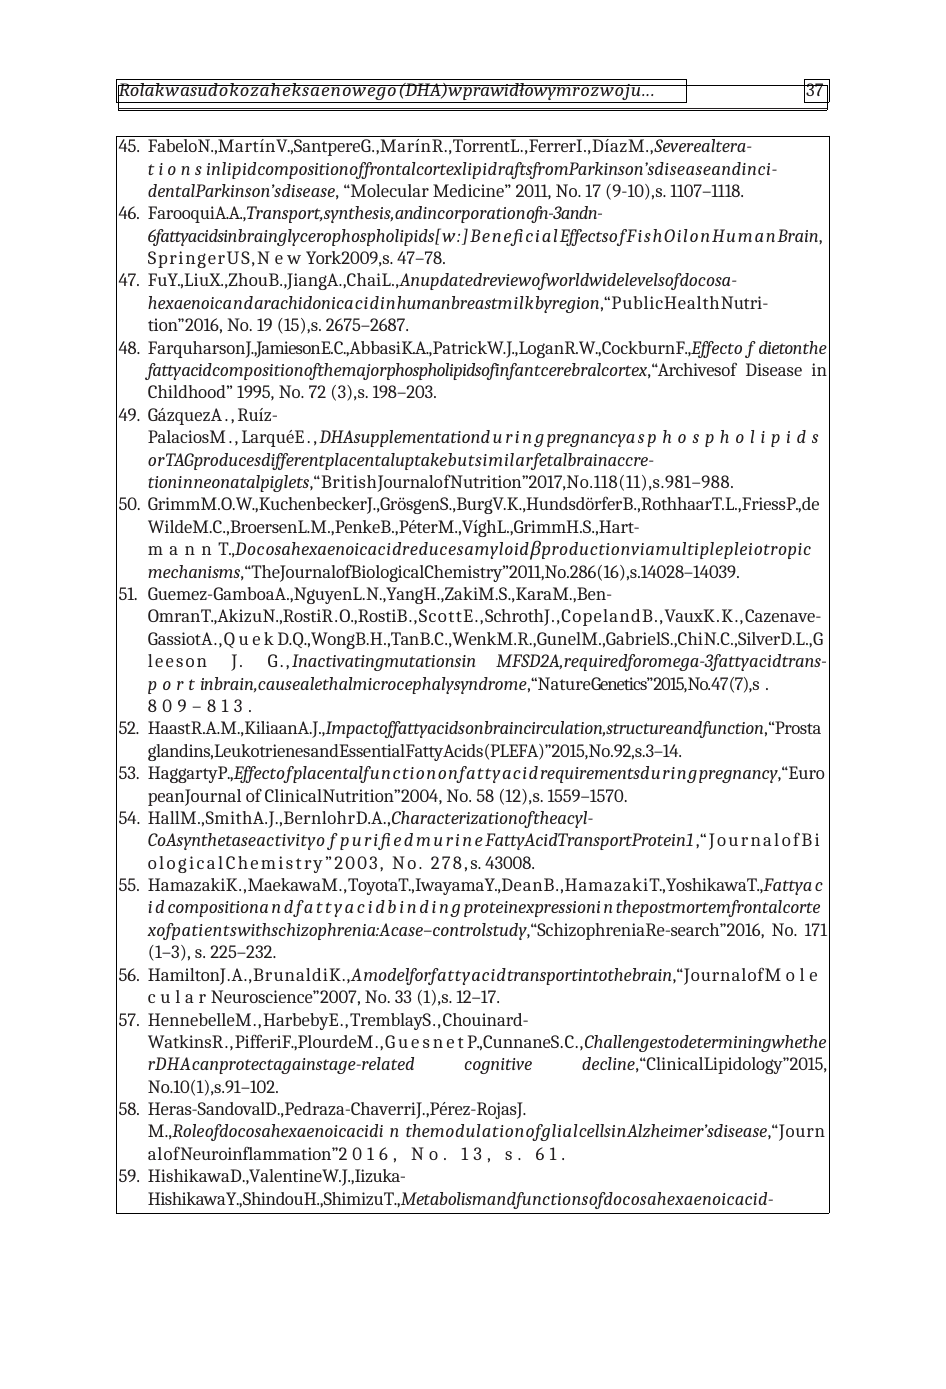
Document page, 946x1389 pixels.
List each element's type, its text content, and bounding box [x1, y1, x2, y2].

list HamiltonJ.A.,BrunaldiK.,Amodelforfattyacidtransportintothebrain,“JournalofMolecularNeuroscience”2007, No. 33 (1),s. 12–17. [118, 964, 827, 1008]
list GrimmM.O.W.,KuchenbeckerJ.,GrösgenS.,BurgV.K.,HundsdörferB.,RothhaarT.L.,FriessP.,deWildeM.C.,BroersenL.M.,PenkeB.,PéterM.,VíghL.,GrimmH.S.,Hart-mannT.,Docosahexaenoicacidreducesamyloidβproductionviamultiplepleiotropicmechanisms,“TheJournalofBiologicalChemistry”2011,No.286(16),s.14028–14039. [118, 494, 827, 583]
list HallM.,SmithA.J.,BernlohrD.A.,Characterizationoftheacyl-CoAsynthetaseactivityofpurifiedmurineFattyAcidTransportProtein1,“JournalofBiologicalChemistry”2003, No. 278,s. 43008. [118, 807, 827, 874]
list FabeloN.,MartínV.,SantpereG.,MarínR.,TorrentL.,FerrerI.,DíazM.,Severealtera-tionsinlipidcompositionoffrontalcortexlipidraftsfromParkinson’sdiseaseandinci-dentalParkinson’sdisease, “Molecular Medicine” 2011, No. 17 (9-10),s. 1107–1118. [118, 137, 827, 202]
list Heras-SandovalD.,Pedraza-ChaverriJ.,Pérez-RojasJ. M.,RoleofdocosahexaenoicacidinthemodulationofglialcellsinAlzheimer’sdisease,“JournalofNeuroinflammation”2016, No. 13, s. 61. [118, 1099, 827, 1165]
list Guemez-GamboaA.,NguyenL.N.,YangH.,ZakiM.S.,KaraM.,Ben-OmranT.,AkizuN.,RostiR.O.,RostiB.,ScottE.,SchrothJ.,CopelandB.,VauxK.K.,Cazenave-GassiotA.,QuekD.Q.,WongB.H.,TanB.C.,WenkM.R.,GunelM.,GabrielS.,ChiN.C.,SilverD.L.,Gleeson J. G.,Inactivatingmutationsin MFSD2A,requiredforomega-3fattyacidtrans-portinbrain,causealethalmicrocephalysyndrome,“NatureGenetics”2015,No.47(7),s. 809–813. [118, 583, 827, 717]
text 37 [806, 80, 829, 101]
list HishikawaD.,ValentineW.J.,Iizuka-HishikawaY.,ShindouH.,ShimizuT.,Metabolismandfunctionsofdocosahexaenoicacid-containingmembraneglycerophospholipids,“FebsLetters”2017,No.591(18),s.2730–2744. [118, 1166, 827, 1212]
list HaastR.A.M.,KiliaanA.J.,Impactoffattyacidsonbraincirculation,structureandfunction,“Prostaglandins,LeukotrienesandEssentialFattyAcids(PLEFA)”2015,No.92,s.3–14. [118, 718, 827, 762]
list FarquharsonJ.,JamiesonE.C.,AbbasiK.A.,PatrickW.J.,LoganR.W.,CockburnF.,Effectofdietonthefattyacidcompositionofthemajorphospholipidsofinfantcerebralcortex,“Archivesof Disease in Childhood” 1995, No. 72 (3),s. 198–203. [118, 337, 827, 403]
list HamazakiK.,MaekawaM.,ToyotaT.,IwayamaY.,DeanB.,HamazakiT.,YoshikawaT.,Fattyacidcompositionandfattyacidbindingproteinexpressioninthepostmortemfrontalcortexofpatientswithschizophrenia:Acase–controlstudy,“SchizophreniaRe-search”2016, No. 171 (1–3), s. 225–232. [118, 875, 827, 963]
list GázquezA.,Ruíz-PalaciosM.,LarquéE.,DHAsupplementationduringpregnancyasphospholipidsorTAGproducesdifferentplacentaluptakebutsimilarfetalbrainaccre-tioninneonatalpiglets,“BritishJournalofNutrition”2017,No.118(11),s.981–988. [118, 404, 827, 493]
list FarooquiA.A.,Transport,synthesis,andincorporationofn-3andn-6fattyacidsinbrainglycerophospholipids[w:]BeneficialEffectsofFishOilonHumanBrain,SpringerUS,NewYork2009,s. 47–78. [118, 203, 827, 269]
list HennebelleM.,HarbebyE.,TremblayS.,Chouinard-WatkinsR.,PifferiF.,PlourdeM.,GuesnetP.,CunnaneS.C.,ChallengestodeterminingwhetherDHAcanprotectagainstage-related cognitive decline,“ClinicalLipidology”2015, No.10(1),s.91–102. [118, 1009, 827, 1098]
list HaggartyP.,Effectofplacentalfunctiononfattyacidrequirementsduringpregnancy,“EuropeanJournal of ClinicalNutrition”2004, No. 58 (12),s. 1559–1570. [118, 763, 827, 807]
list FuY.,LiuX.,ZhouB.,JiangA.,ChaiL.,Anupdatedreviewofworldwidelevelsofdocosa-hexaenoicandarachidonicacidinhumanbreastmilkbyregion,“PublicHealthNutri-tion”2016, No. 19 (15),s. 2675–2687. [118, 270, 827, 336]
text [118, 80, 686, 85]
text Rolakwasudokozaheksaenowego(DHA)wprawidłowymrozwoju... [119, 86, 686, 101]
